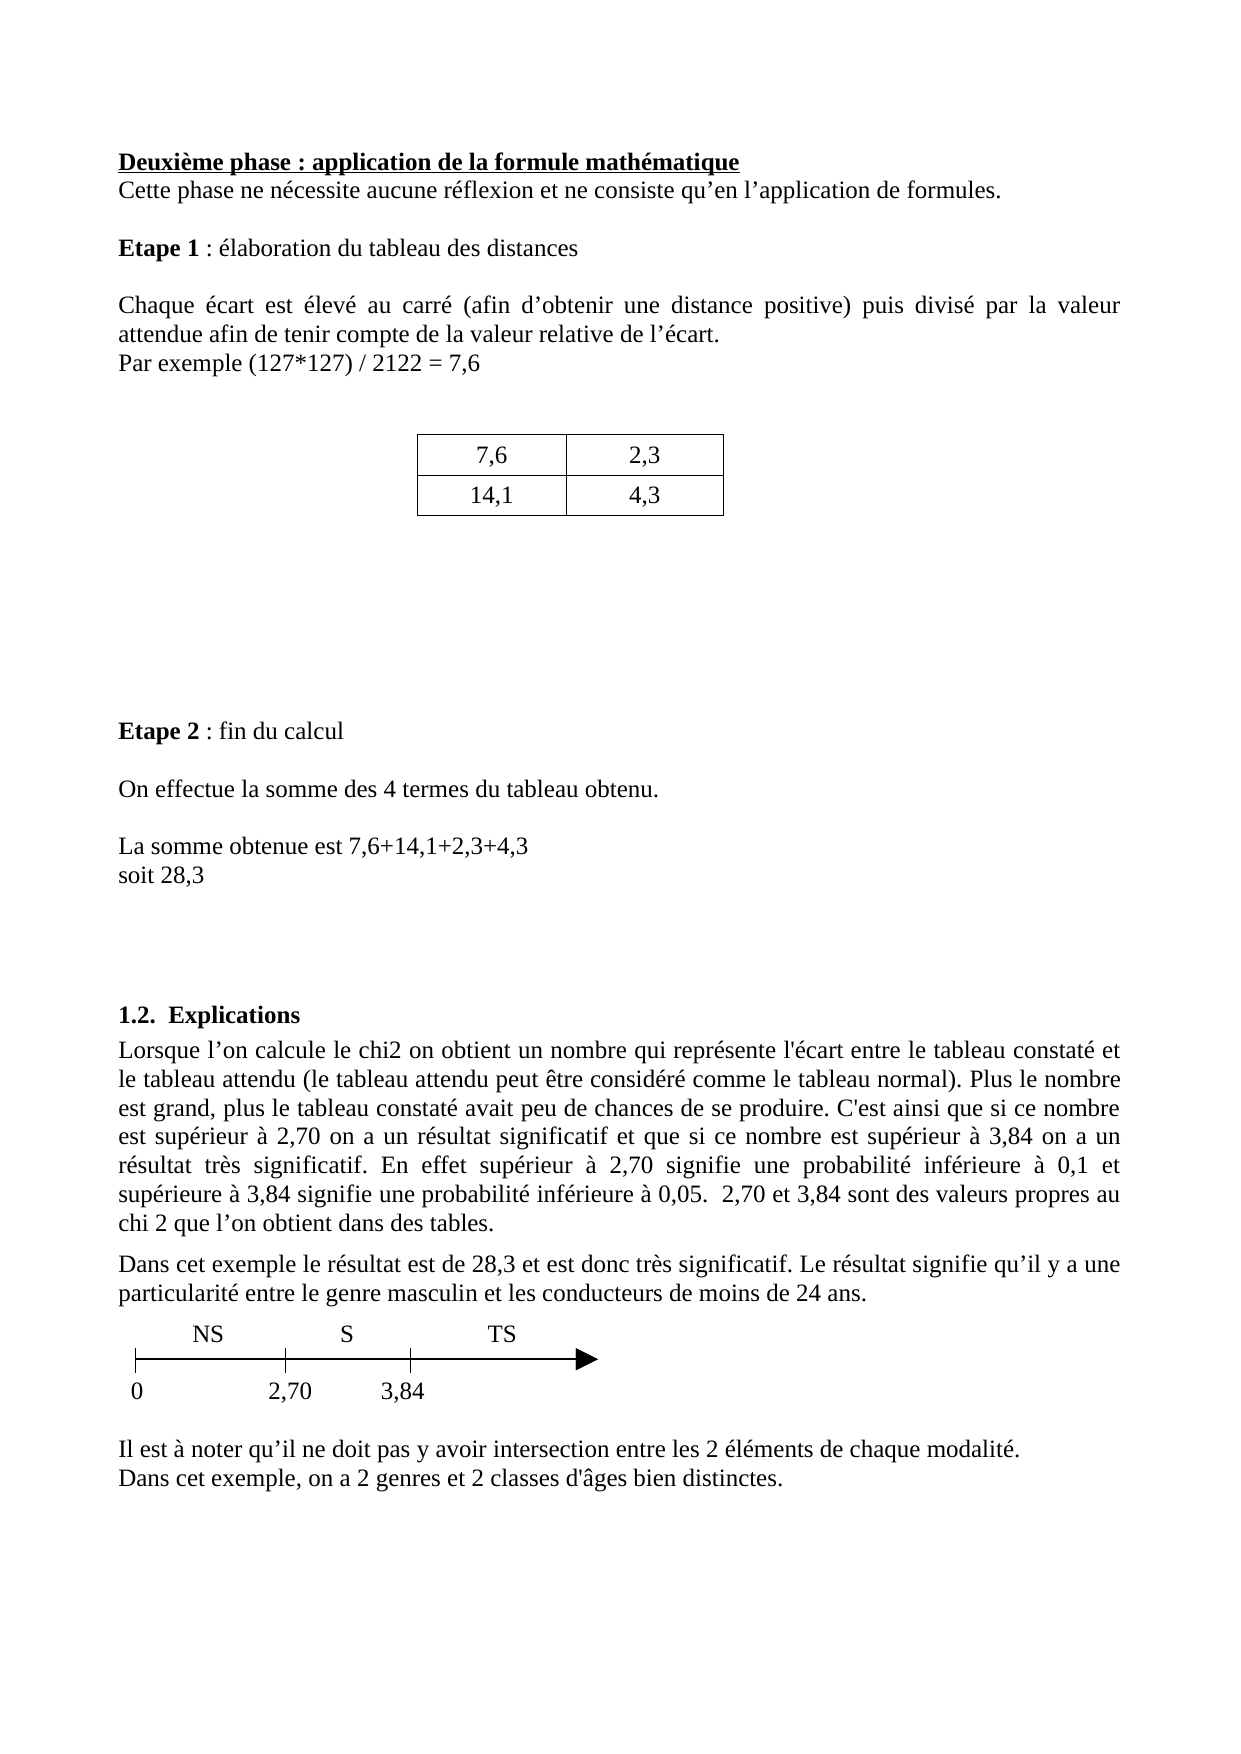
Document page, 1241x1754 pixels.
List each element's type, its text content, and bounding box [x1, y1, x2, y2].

text La somme obtenue est 7,6+14,1+2,3+4,3 [118, 831, 1122, 860]
table_header 7,6 [418, 435, 566, 475]
text On effectue la somme des 4 termes du tableau obtenu. [118, 774, 1122, 803]
table_cell 14,1 [418, 476, 566, 515]
text Etape 2 : fin du calcul [118, 716, 1122, 745]
text Lorsque l’on calcule le chi2 on obtient un nombre qui représente l'écart entre le tableau constaté et le tableau attendu (le tableau attendu peut être considéré comme le tableau normal). Plus le nombre est grand, plus le tableau constaté avait peu de chances de se produire. C'est ainsi que si ce nombre est supérieur à 2,70 on a un résultat significatif et que si ce nombre est supérieur à 3,84 on a un résultat très significatif. En effet supérieur à 2,70 signifie une probabilité inférieure à 0,1 et supérieure à 3,84 signifie une probabilité inférieure à 0,05. 2,70 et 3,84 sont des valeurs propres au chi 2 que l’on obtient dans des tables. [118, 1035, 1122, 1236]
text Chaque écart est élevé au carré (afin d’obtenir une distance positive) puis divisé par la valeur attendue afin de tenir compte de la valeur relative de l’écart. [118, 291, 1122, 348]
text Dans cet exemple, on a 2 genres et 2 classes d'âges bien distinctes. [118, 1463, 1122, 1491]
text NS S TS [118, 1319, 1122, 1348]
text soit 28,3 [118, 860, 1122, 889]
table_cell 4,3 [567, 476, 723, 515]
text Dans cet exemple le résultat est de 28,3 et est donc très significatif. Le résultat signifie qu’il y a une particularité entre le genre masculin et les conducteurs de moins de 24 ans. [118, 1249, 1122, 1306]
subtitle Deuxième phase : application de la formule mathématique [118, 147, 1122, 176]
text 0 2,70 3,84 [118, 1376, 1122, 1405]
text Par exemple (127*127) / 2122 = 7,6 [118, 348, 1122, 377]
table_header 2,3 [567, 435, 723, 475]
text Cette phase ne nécessite aucune réflexion et ne consiste qu’en l’application de formules. [118, 176, 1122, 204]
subtitle 1.2. Explications [118, 1000, 1122, 1029]
text Il est à noter qu’il ne doit pas y avoir intersection entre les 2 éléments de chaque modalité. [118, 1434, 1122, 1463]
subtitle Etape 1 : élaboration du tableau des distances [118, 233, 1122, 262]
